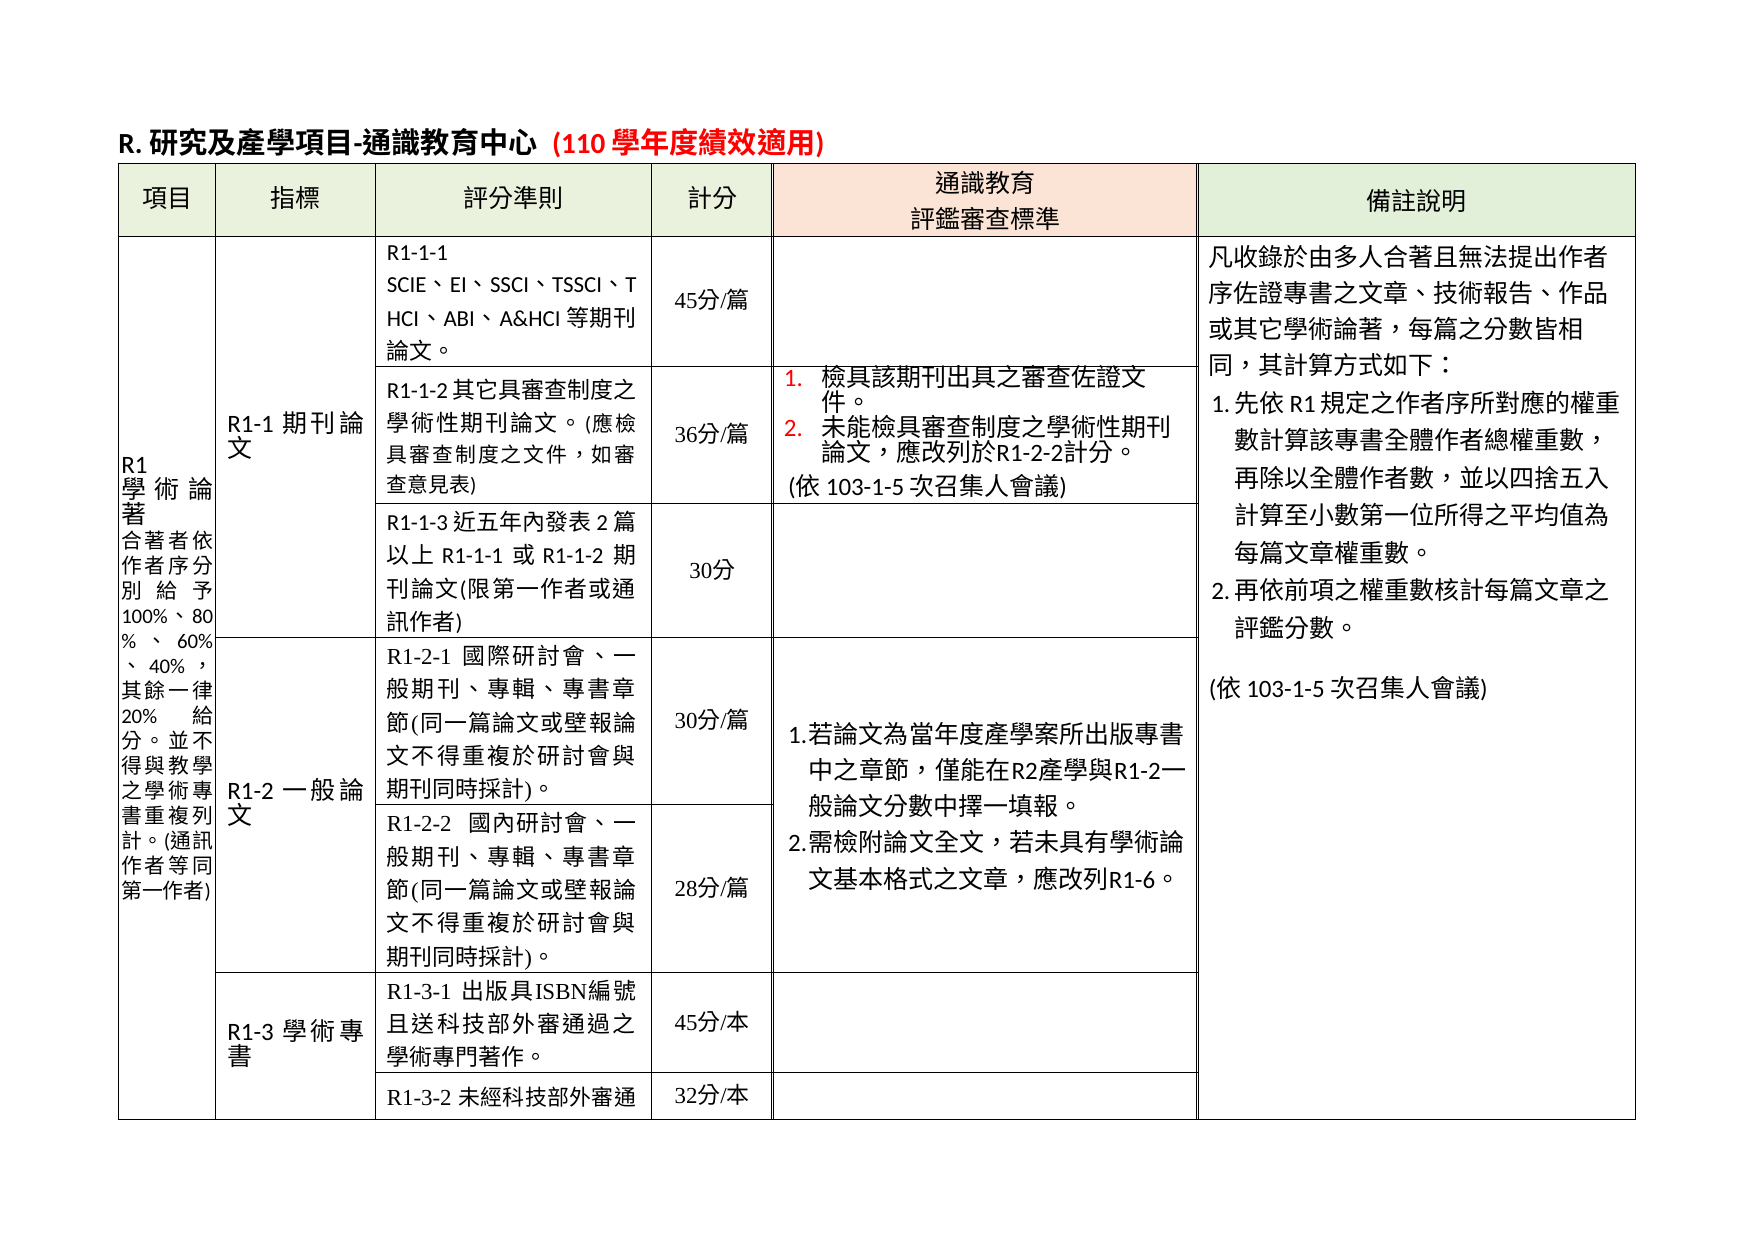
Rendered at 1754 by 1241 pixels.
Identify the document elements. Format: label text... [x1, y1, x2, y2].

table_cell 36分/篇 [652, 367, 771, 503]
table_cell 45分/本 [652, 973, 771, 1072]
table_cell R1-1期刊論文 [216, 237, 375, 637]
table_cell R1-3-2 未經科技部外審通 [376, 1073, 651, 1119]
table_cell R1 學術論著 合著者依作者序分別給予100%、80%、60%、40%，其餘一律20%給分。並不得與教學之學術專書重複列計。(通訊作者等同第一作者) [119, 237, 215, 1119]
table_cell [774, 237, 1196, 366]
text R. 研究及產學項目-通識教育中心 (110學年度績效適用) [118, 120, 1636, 162]
table_cell [774, 973, 1196, 1072]
table_cell 30分 [652, 504, 771, 637]
table_header 計分 [652, 164, 771, 236]
table_cell 凡收錄於由多人合著且無法提出作者序佐證專書之文章、技術報告、作品或其它學術論著，每篇之分數皆相同，其計算方式如下： 先依R1規定之作者序所對應的權重數計算該專書全體作者總權重數，再除以全體作者數，並以四捨五入計算至小數第一位所得之平均值為每篇文章權重數。 再依前項之權重數核計每篇文章之評鑑分數。 (依103-1-5次召集人會議) [1199, 237, 1635, 1119]
table_cell 檢具該期刊出具之審查佐證文件。 未能檢具審查制度之學術性期刊論文，應改列於R1-2-2計分。 (依103-1-5次召集人會議) [774, 367, 1196, 503]
table_header 備註說明 [1199, 164, 1635, 236]
table_header 指標 [216, 164, 375, 236]
table_cell 28分/篇 [652, 805, 771, 972]
table_cell [774, 504, 1196, 637]
table_header 評分準則 [376, 164, 651, 236]
table_cell R1-2-2 國內研討會、一般期刊、專輯、專書章節(同一篇論文或壁報論文不得重複於研討會與期刊同時採計)。 [376, 805, 651, 972]
table_cell R1-1-3 近五年內發表2 篇以上R1-1-1 或R1-1-2 期刊論文(限第一作者或通訊作者) [376, 504, 651, 637]
table_cell 若論文為當年度產學案所出版專書中之章節，僅能在R2產學與R1-2一般論文分數中擇一填報。 需檢附論文全文，若未具有學術論文基本格式之文章，應改列R1-6。 [774, 638, 1196, 972]
table_cell 30分/篇 [652, 638, 771, 804]
table_cell R1-1-2其它具審查制度之學術性期刊論文。(應檢具審查制度之文件，如審查意見表) [376, 367, 651, 503]
table_cell R1-3學術專書 [216, 973, 375, 1119]
table_cell R1-2一般論文 [216, 638, 375, 972]
table_cell R1-3-1 出版具ISBN編號且送科技部外審通過之學術專門著作。 [376, 973, 651, 1072]
table_header 通識教育 評鑑審查標準 [774, 164, 1196, 236]
table_cell 32分/本 [652, 1073, 771, 1119]
table_cell [774, 1073, 1196, 1119]
table_header 項目 [119, 164, 215, 236]
table_cell R1-2-1 國際研討會、一般期刊、專輯、專書章節(同一篇論文或壁報論文不得重複於研討會與期刊同時採計)。 [376, 638, 651, 804]
table_cell 45分/篇 [652, 237, 771, 366]
table_cell R1-1-1 SCIE、EI、SSCI、TSSCI、THCI、ABI、A&HCI等期刊論文。 [376, 237, 651, 366]
